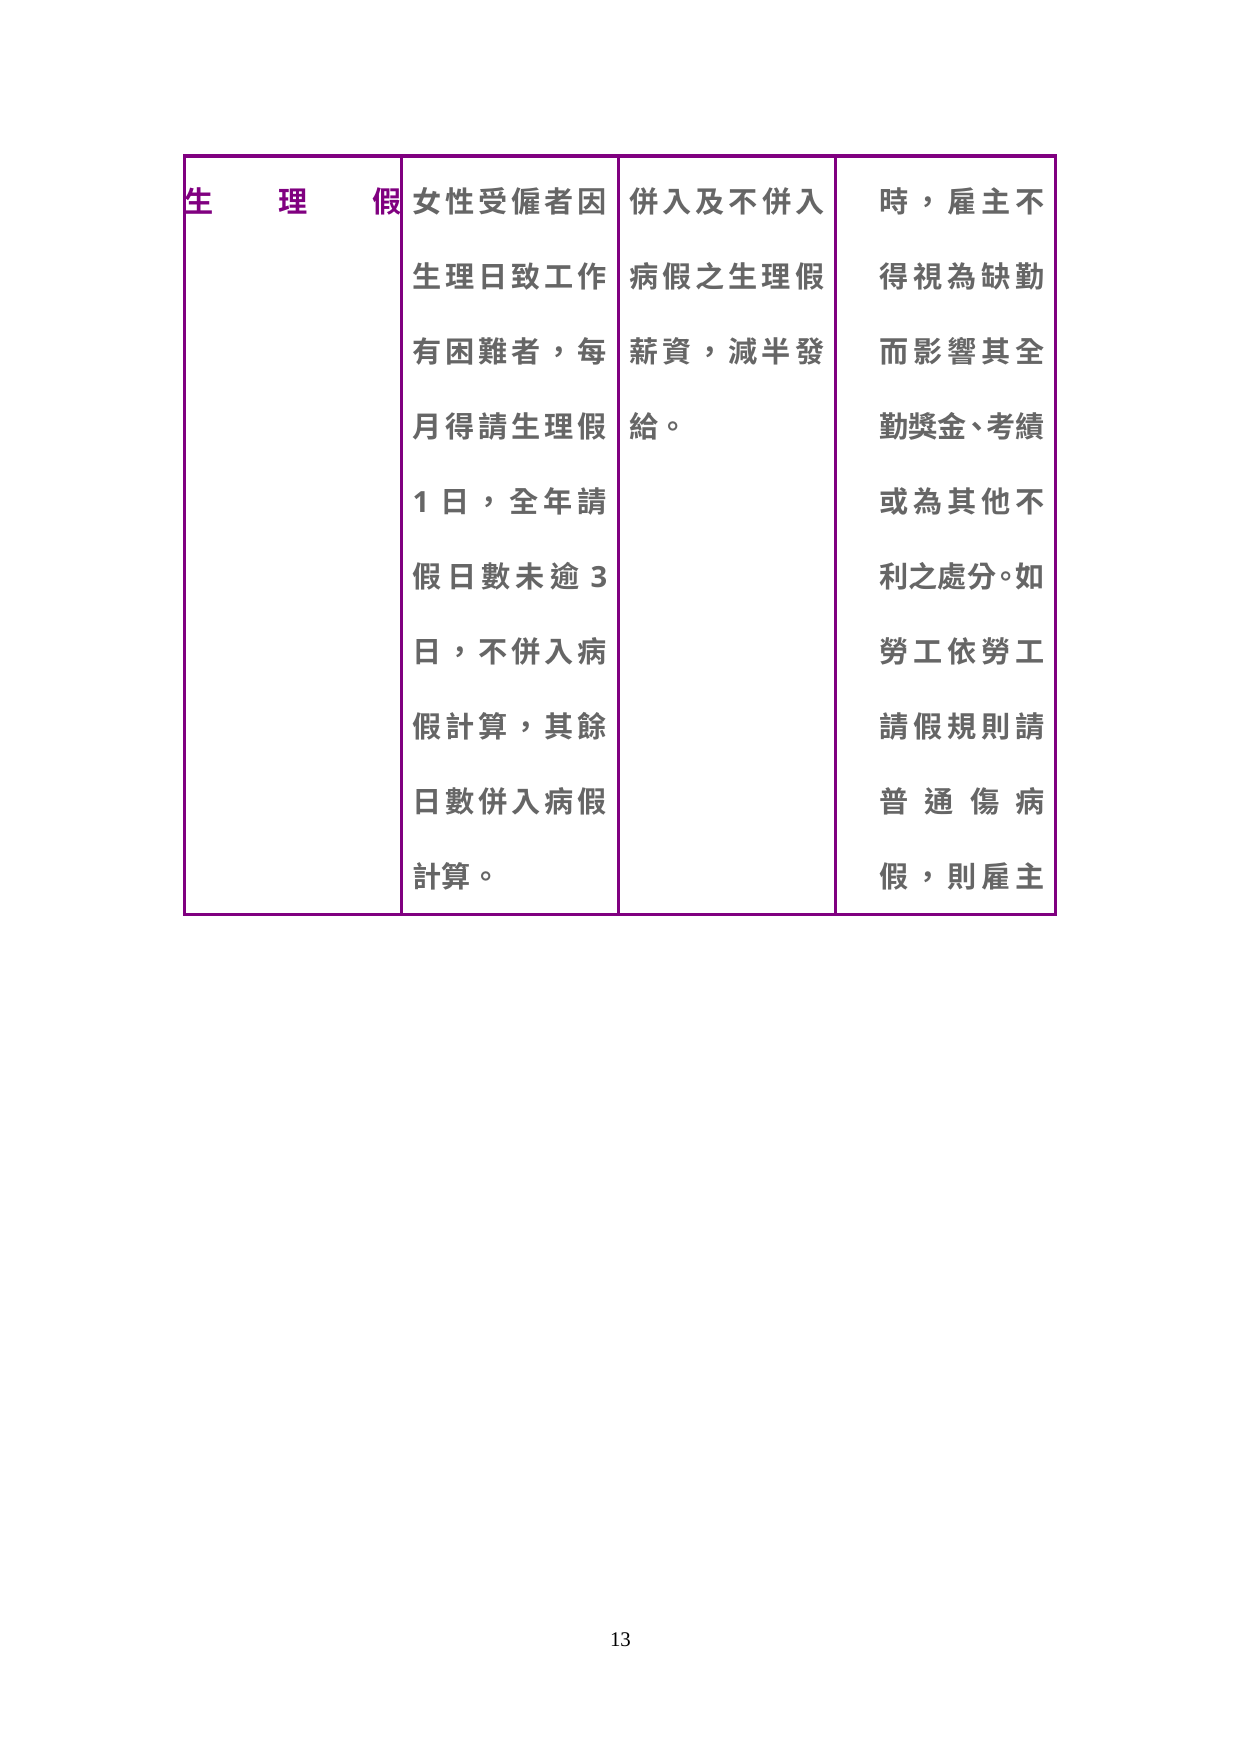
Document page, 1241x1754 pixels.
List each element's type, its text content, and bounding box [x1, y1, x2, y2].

table_cell 併入及不併入病假之生理假薪資，減半發給。 [620, 158, 834, 913]
table_cell 時，雇主不得視為缺勤而影響其全勤獎金、考績或為其他不利之處分。如勞工依勞工請假規則請普通傷病假，則雇主 [837, 158, 1054, 913]
table_cell 女性受僱者因生理日致工作有困難者，每月得請生理假1日，全年請假日數未逾3日，不併入病假計算，其餘日數併入病假計算。 [403, 158, 617, 913]
table_cell 生理假 [186, 158, 400, 913]
